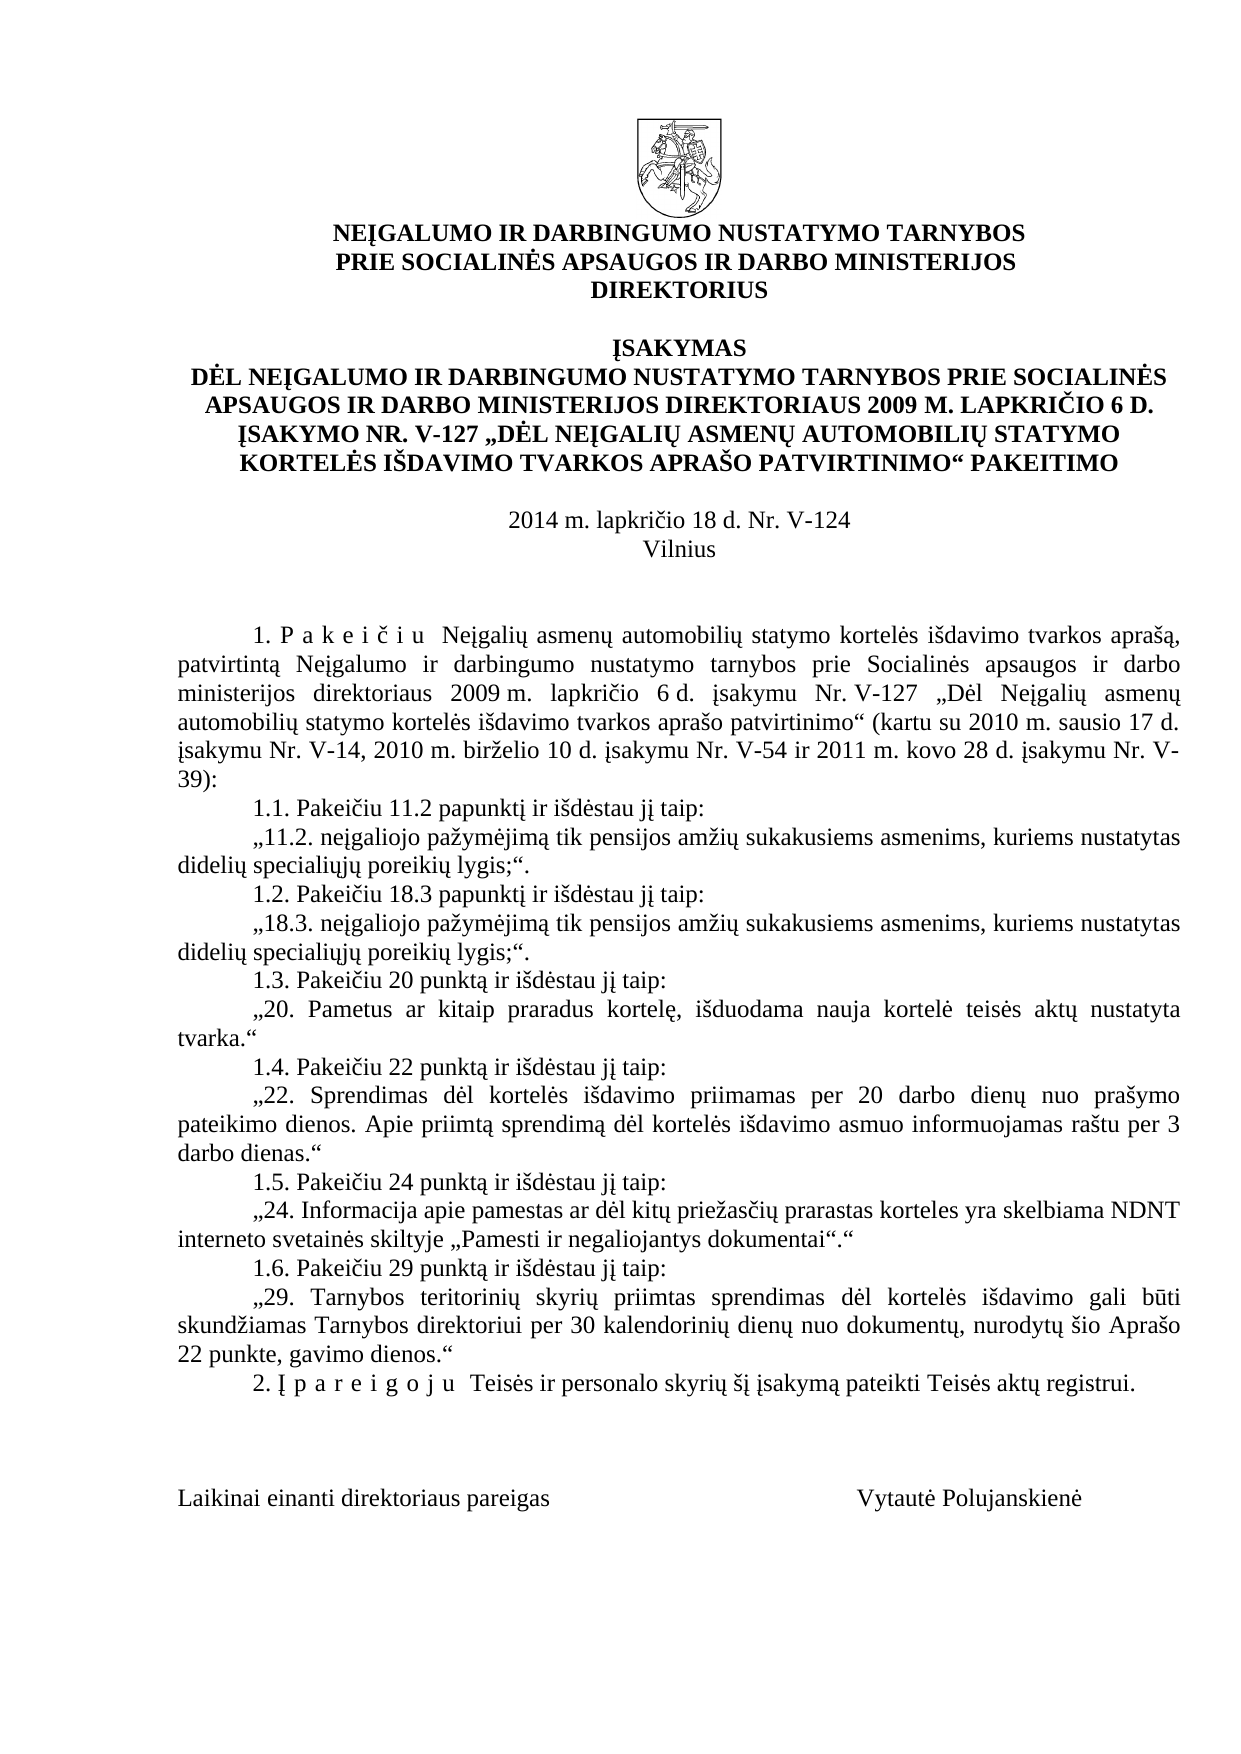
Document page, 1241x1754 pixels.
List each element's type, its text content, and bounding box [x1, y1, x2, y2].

text ĮSAKYMAS [177, 333, 1181, 362]
text „20. Pametus ar kitaip praradus kortelę, išduodama nauja kortelė teisės aktų nustatyta tvarka.“ [177, 994, 1181, 1052]
text 1.4. Pakeičiu 22 punktą ir išdėstau jį taip: [177, 1052, 1181, 1081]
text DĖL NEĮGALUMO IR DARBINGUMO NUSTATYMO TARNYBOS PRIE SOCIALINĖS APSAUGOS IR DARBO MINISTERIJOS DIREKTORIAUS 2009 M. LAPKRIČIO 6 D. ĮSAKYMO Nr. V-127 „DĖL NEĮGALIŲ ASMENŲ AUTOMOBILIŲ STATYMO KORTELĖS IŠDAVIMO TVARKOS APRAŠO PATVIRTINIMO“ PAKEITIMO [177, 362, 1181, 477]
text Vilnius [177, 534, 1181, 563]
text 1.6. Pakeičiu 29 punktą ir išdėstau jį taip: [177, 1253, 1181, 1282]
text „11.2. neįgaliojo pažymėjimą tik pensijos amžių sukakusiems asmenims, kuriems nustatytas didelių specialiųjų poreikių lygis;“. [177, 822, 1181, 879]
text 1.1. Pakeičiu 11.2 papunktį ir išdėstau jį taip: [177, 793, 1181, 822]
text 2014 m. lapkričio 18 d. Nr. V-124 [177, 506, 1181, 534]
text „22. Sprendimas dėl kortelės išdavimo priimamas per 20 darbo dienų nuo prašymo pateikimo dienos. Apie priimtą sprendimą dėl kortelės išdavimo asmuo informuojamas raštu per 3 darbo dienas.“ [177, 1081, 1181, 1167]
text NEĮGALUMO IR DARBINGUMO NUSTATYMO TARNYBOS [177, 218, 1181, 247]
text DIREKTORIUS [177, 276, 1181, 304]
text 1.2. Pakeičiu 18.3 papunktį ir išdėstau jį taip: [177, 879, 1181, 908]
text 1. Pakeičiu Neįgalių asmenų automobilių statymo kortelės išdavimo tvarkos aprašą, patvirtintą Neįgalumo ir darbingumo nustatymo tarnybos prie Socialinės apsaugos ir darbo ministerijos direktoriaus 2009 m. lapkričio 6 d. įsakymu Nr. V-127 „Dėl Neįgalių asmenų automobilių statymo kortelės išdavimo tvarkos aprašo patvirtinimo“ (kartu su 2010 m. sausio 17 d. įsakymu Nr. V-14, 2010 m. birželio 10 d. įsakymu Nr. V-54 ir 2011 m. kovo 28 d. įsakymu Nr. V-39): [177, 621, 1181, 793]
text 1.5. Pakeičiu 24 punktą ir išdėstau jį taip: [177, 1167, 1181, 1196]
text „24. Informacija apie pamestas ar dėl kitų priežasčių prarastas korteles yra skelbiama NDNT interneto svetainės skiltyje „Pamesti ir negaliojantys dokumentai“.“ [177, 1196, 1181, 1253]
text 1.3. Pakeičiu 20 punktą ir išdėstau jį taip: [177, 966, 1181, 994]
text PRIE SOCIALINĖS APSAUGOS IR DARBO MINISTERIJOS [177, 247, 1181, 276]
text „18.3. neįgaliojo pažymėjimą tik pensijos amžių sukakusiems asmenims, kuriems nustatytas didelių specialiųjų poreikių lygis;“. [177, 908, 1181, 966]
text 2. Įpareigoju Teisės ir personalo skyrių šį įsakymą pateikti Teisės aktų registrui. [177, 1368, 1181, 1397]
text Laikinai einanti direktoriaus pareigas Vytautė Polujanskienė [177, 1483, 1181, 1512]
text „29. Tarnybos teritorinių skyrių priimtas sprendimas dėl kortelės išdavimo gali būti skundžiamas Tarnybos direktoriui per 30 kalendorinių dienų nuo dokumentų, nurodytų šio Aprašo 22 punkte, gavimo dienos.“ [177, 1282, 1181, 1368]
